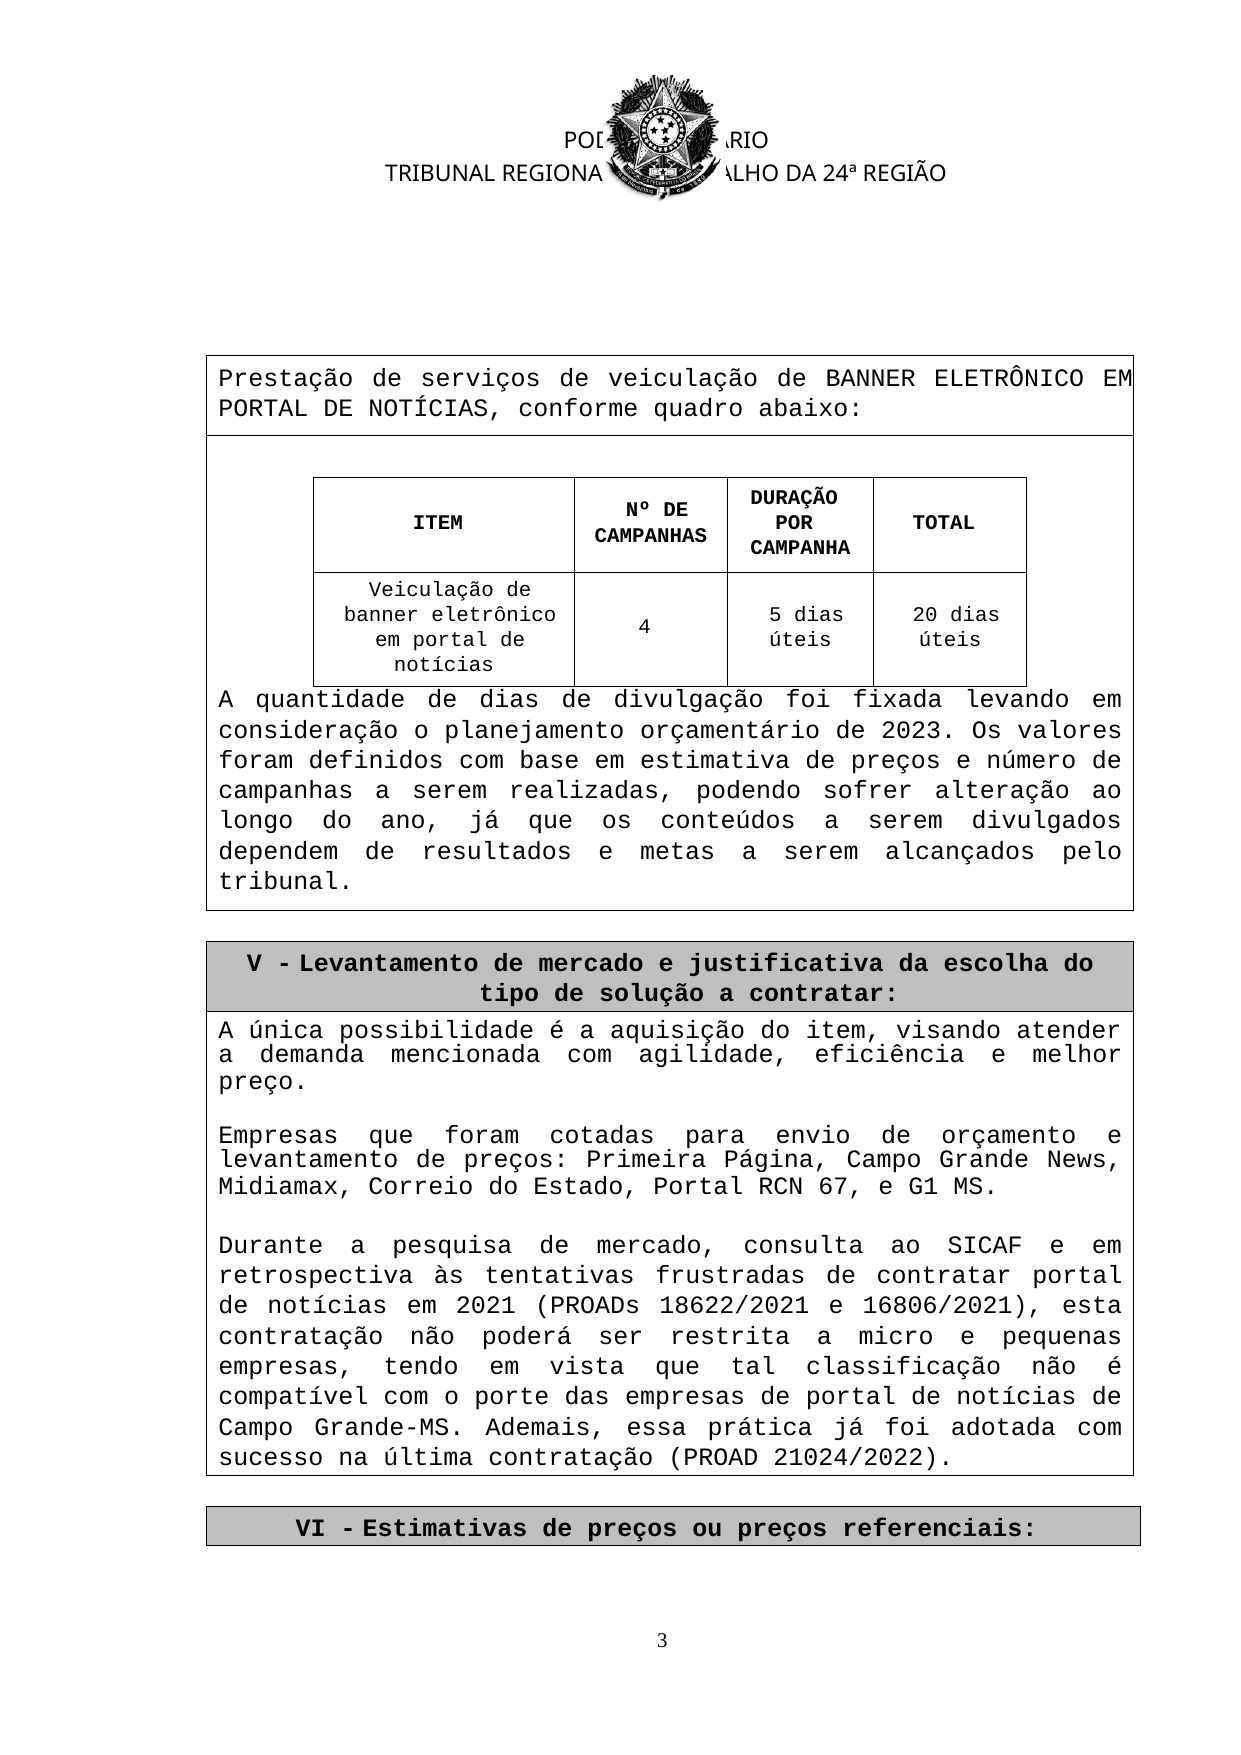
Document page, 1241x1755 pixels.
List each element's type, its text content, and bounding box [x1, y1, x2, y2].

table_cell A única possibilidade é a aquisição do item, visando atender a demanda mencionada com agilidade, eficiência e melhor preço. Empresas que foram cotadas para envio de orçamento e levantamento de preços: Primeira Página, Campo Grande News, Midiamax, Correio do Estado, Portal RCN 67, e G1 MS. Durante a pesquisa de mercado, consulta ao SICAF e em retrospectiva às tentativas frustradas de contratar portal de notícias em 2021 (PROADs 18622/2021 e 16806/2021), esta contratação não poderá ser restrita a micro e pequenas empresas, tendo em vista que tal classificação não é compatível com o porte das empresas de portal de notícias de Campo Grande-MS. Ademais, essa prática já foi adotada com sucesso na última contratação (PROAD 21024/2022). [207, 1012, 1133, 1474]
table_header V - Levantamento de mercado e justificativa da escolha do tipo de solução a contratar: [207, 942, 1133, 1011]
table_header DURAÇÃO POR CAMPANHA [728, 478, 873, 572]
table_header TOTAL [874, 478, 1026, 572]
table_header Nº DE CAMPANHAS [575, 478, 727, 572]
table_cell Veiculação de banner eletrônico em portal de notícias [314, 573, 574, 686]
table_header VI - Estimativas de preços ou preços referenciais: [207, 1507, 1140, 1545]
table_header ITEM [314, 478, 574, 572]
table_cell Prestação de serviços de veiculação de BANNER ELETRÔNICO EM PORTAL DE NOTÍCIAS, conforme quadro abaixo: [207, 356, 1133, 434]
table_cell 4 [575, 573, 727, 686]
table_cell 20 dias úteis [874, 573, 1026, 686]
table_cell A quantidade de dias de divulgação foi fixada levando em consideração o planejamento orçamentário de 2023. Os valores foram definidos com base em estimativa de preços e número de campanhas a serem realizadas, podendo sofrer alteração ao longo do ano, já que os conteúdos a serem divulgados dependem de resultados e metas a serem alcançados pelo tribunal. [207, 436, 1133, 910]
table_cell 5 dias úteis [728, 573, 873, 686]
